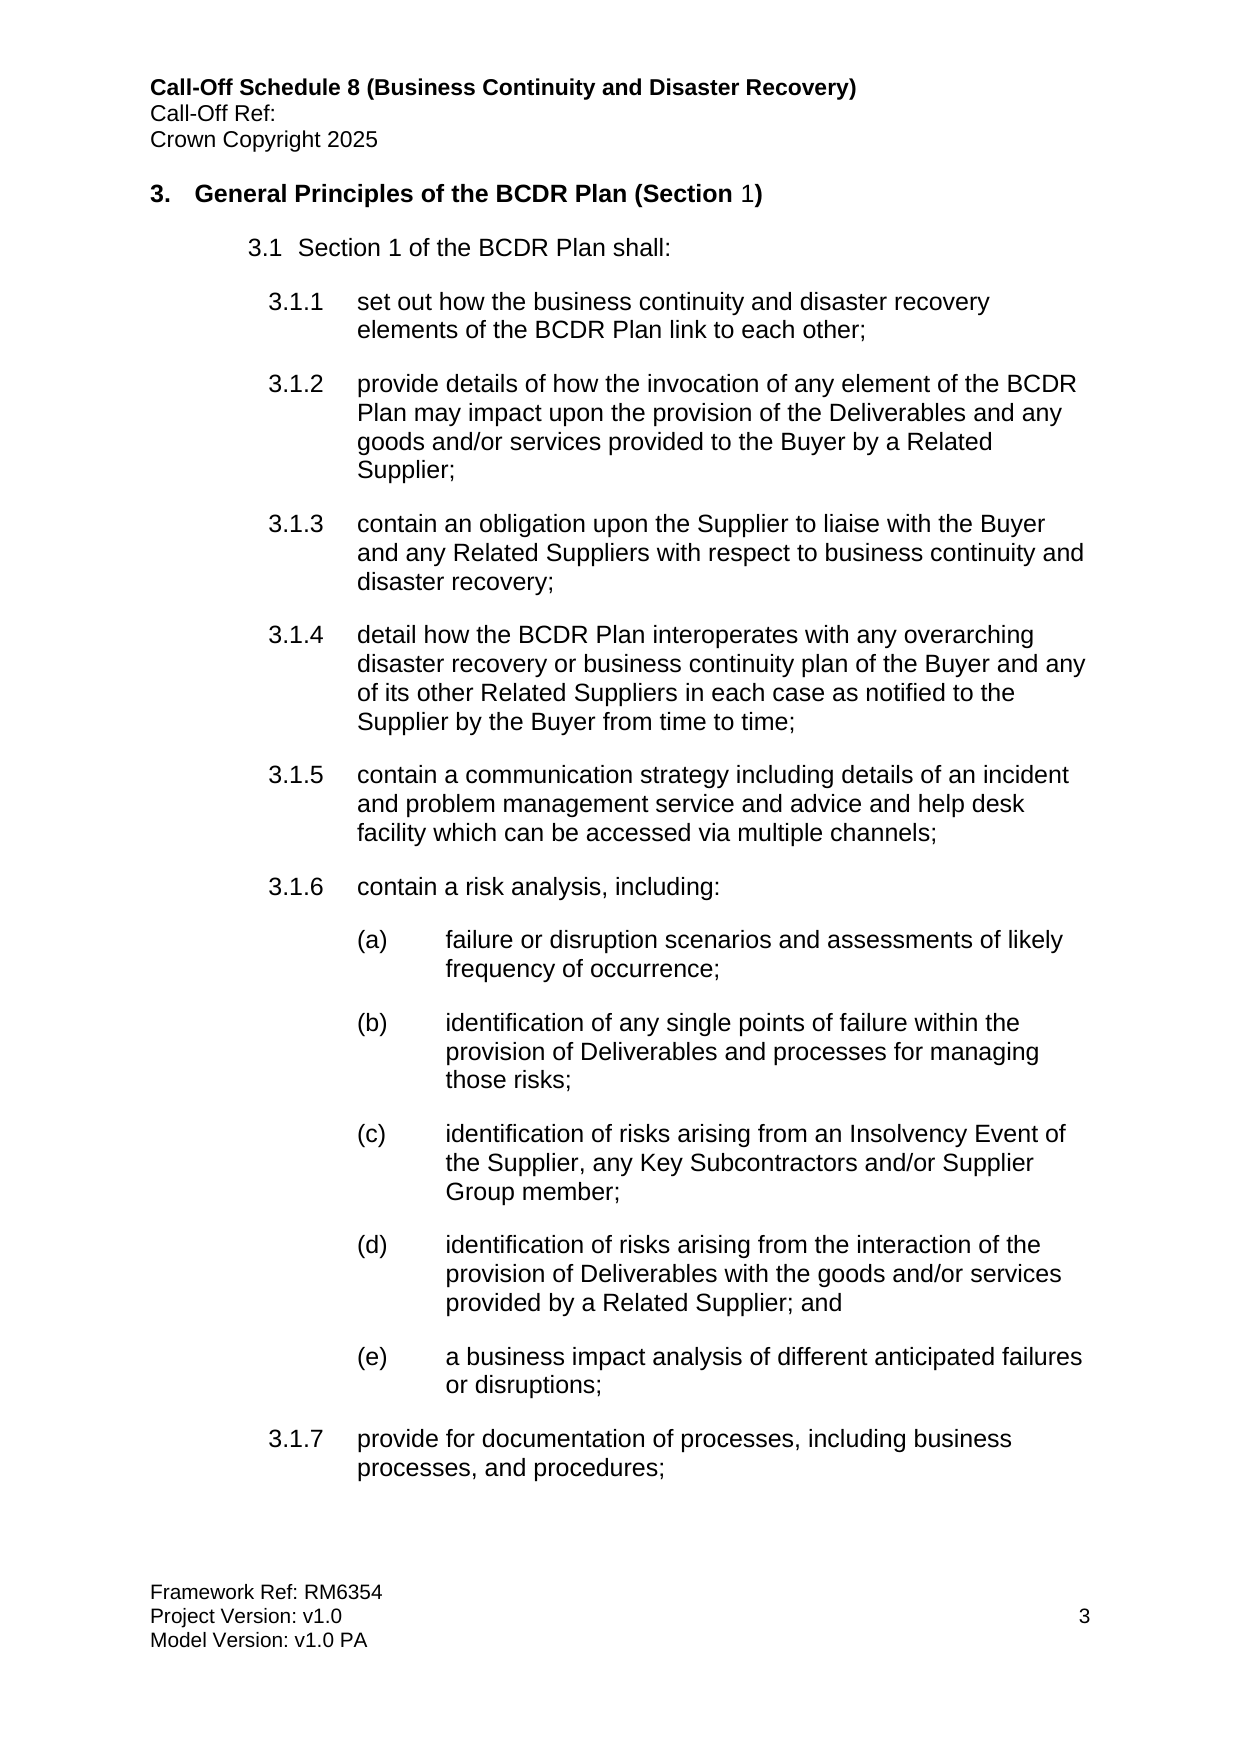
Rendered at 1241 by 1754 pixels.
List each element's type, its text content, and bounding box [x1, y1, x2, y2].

list set out how the business continuity and disaster recovery elements of the BCDR Plan link to each other; [268, 286, 1090, 344]
list Section 1 of the BCDR Plan shall: [248, 233, 1090, 261]
list contain an obligation upon the Supplier to liaise with the Buyer and any Related Suppliers with respect to business continuity and disaster recovery; [268, 509, 1090, 595]
list contain a communication strategy including details of an incident and problem management service and advice and help desk facility which can be accessed via multiple channels; [268, 760, 1090, 846]
list detail how the BCDR Plan interoperates with any overarching disaster recovery or business continuity plan of the Buyer and any of its other Related Suppliers in each case as notified to the Supplier by the Buyer from time to time; [268, 620, 1090, 735]
list provide details of how the invocation of any element of the BCDR Plan may impact upon the provision of the Deliverables and any goods and/or services provided to the Buyer by a Related Supplier; [268, 369, 1090, 484]
list failure or disruption scenarios and assessments of likely frequency of occurrence; [357, 925, 1090, 983]
list contain a risk analysis, including: [268, 871, 1090, 900]
list a business impact analysis of different anticipated failures or disruptions; [357, 1341, 1090, 1399]
list provide for documentation of processes, including business processes, and procedures; [268, 1424, 1090, 1481]
list General Principles of the BCDR Plan (Section 1) [150, 179, 1090, 208]
list identification of risks arising from the interaction of the provision of Deliverables with the goods and/or services provided by a Related Supplier; and [357, 1230, 1090, 1316]
list identification of any single points of failure within the provision of Deliverables and processes for managing those risks; [357, 1008, 1090, 1094]
list identification of risks arising from an Insolvency Event of the Supplier, any Key Subcontractors and/or Supplier Group member; [357, 1119, 1090, 1205]
